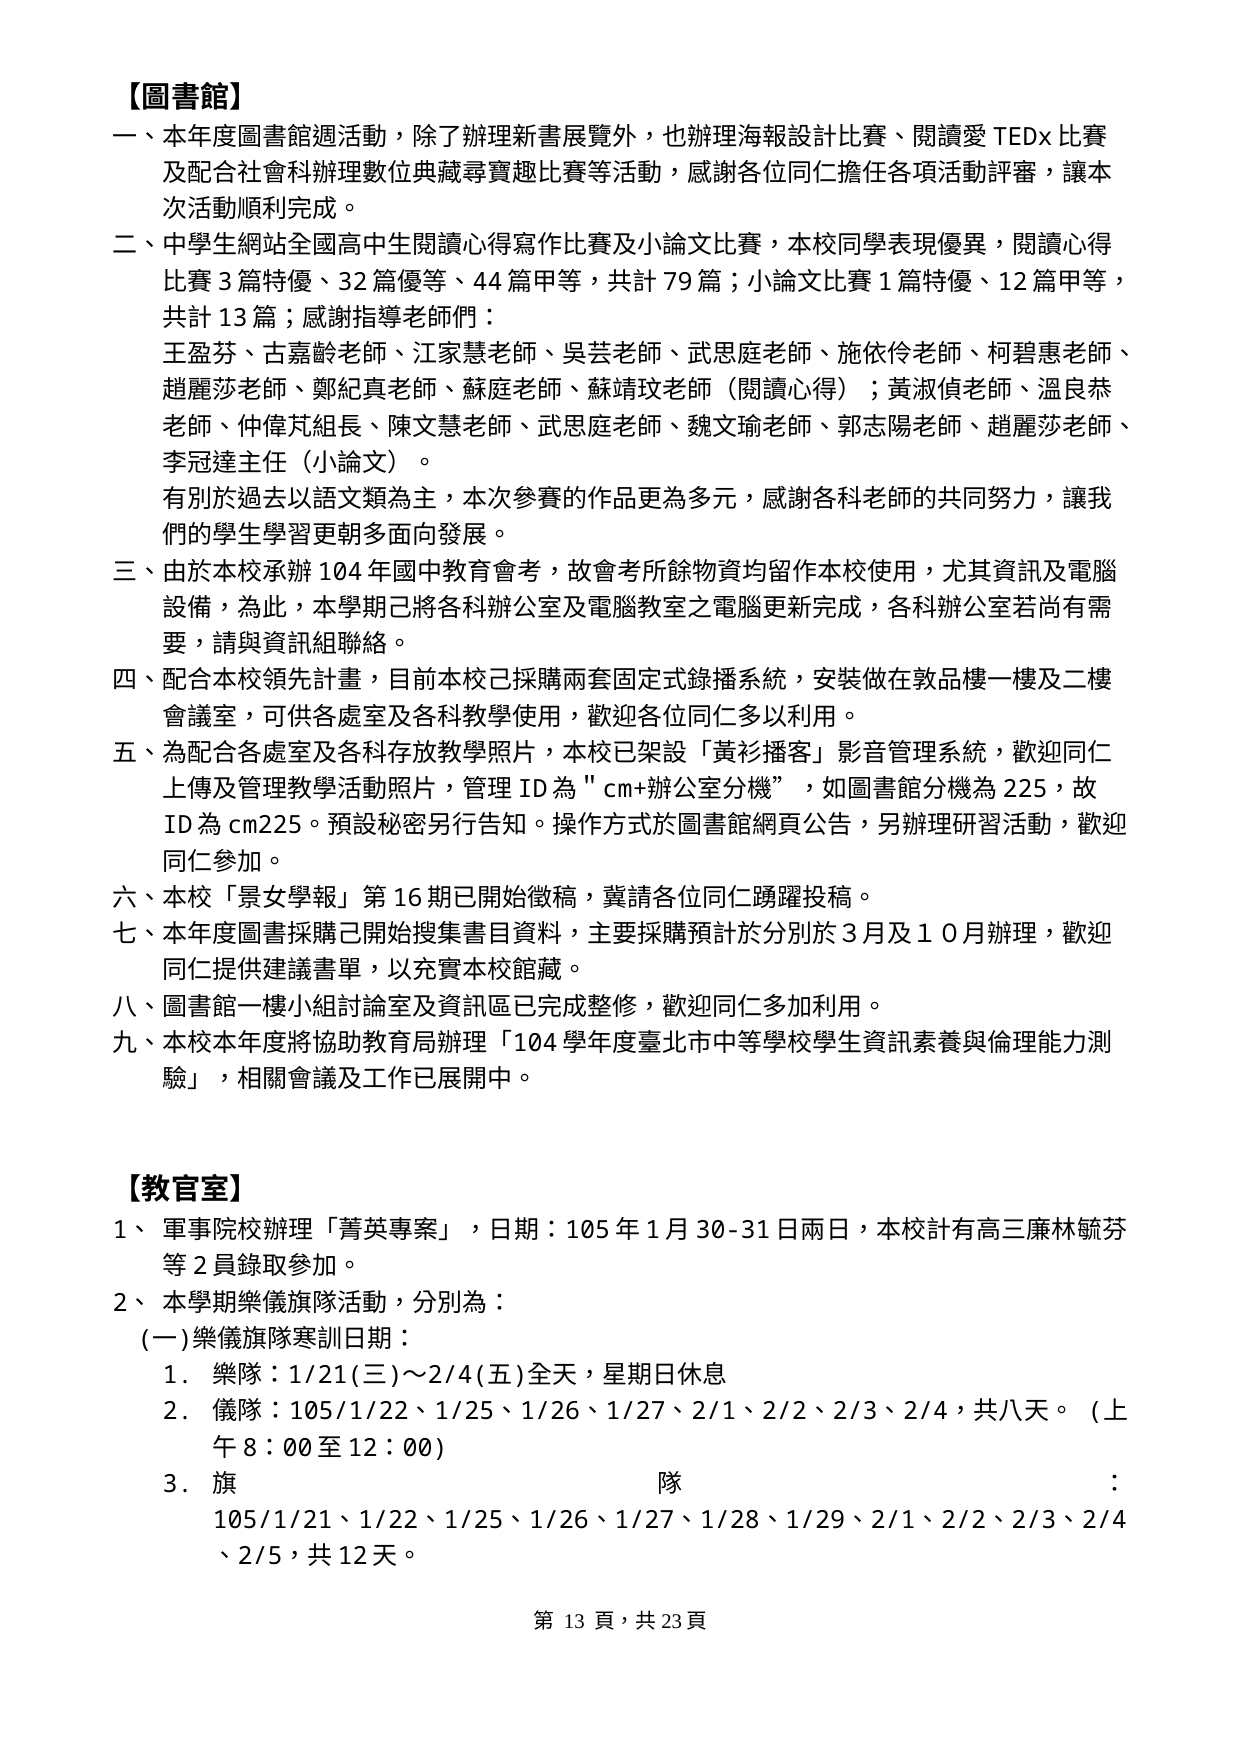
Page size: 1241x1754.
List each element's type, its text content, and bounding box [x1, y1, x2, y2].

text 七、本年度圖書採購己開始搜集書目資料，主要採購預計於分別於３月及１０月辦理，歡迎同仁提供建議書單，以充實本校館藏。 [112, 914, 1128, 986]
text 四、配合本校領先計畫，目前本校己採購兩套固定式錄播系統，安裝做在敦品樓一樓及二樓會議室，可供各處室及各科教學使用，歡迎各位同仁多以利用。 [112, 660, 1128, 732]
text (一)樂儀旗隊寒訓日期： [137, 1318, 1128, 1354]
text 王盈芬、古嘉齡老師、江家慧老師、吳芸老師、武思庭老師、施依伶老師、柯碧惠老師、趙麗莎老師、鄭紀真老師、蘇庭老師、蘇靖玟老師（閱讀心得）；黃淑偵老師、溫良恭老師、仲偉芃組長、陳文慧老師、武思庭老師、魏文瑜老師、郭志陽老師、趙麗莎老師、李冠達主任（小論文）。 [162, 334, 1128, 479]
text 三、由於本校承辦104年國中教育會考，故會考所餘物資均留作本校使用，尤其資訊及電腦設備，為此，本學期己將各科辦公室及電腦教室之電腦更新完成，各科辦公室若尚有需要，請與資訊組聯絡。 [112, 551, 1128, 660]
text 二、中學生網站全國高中生閱讀心得寫作比賽及小論文比賽，本校同學表現優異，閱讀心得比賽3篇特優、32篇優等、44篇甲等，共計79篇；小論文比賽1篇特優、12篇甲等，共計13篇；感謝指導老師們： [112, 225, 1128, 334]
text 【圖書館】 [112, 74, 1128, 116]
list 樂隊：1/21(三)～2/4(五)全天，星期日休息 [162, 1354, 1128, 1391]
list 儀隊：105/1/22、1/25、1/26、1/27、2/1、2/2、2/3、2/4，共八天。 (上午8：00至12：00) [162, 1391, 1128, 1463]
list 本學期樂儀旗隊活動，分別為： [112, 1282, 1128, 1318]
text 六、本校「景女學報」第16期已開始徵稿，冀請各位同仁踴躍投稿。 [112, 877, 1128, 914]
text 一、本年度圖書館週活動，除了辦理新書展覽外，也辦理海報設計比賽、閱讀愛TEDx比賽及配合社會科辦理數位典藏尋寶趣比賽等活動，感謝各位同仁擔任各項活動評審，讓本次活動順利完成。 [112, 116, 1128, 225]
text 八、圖書館一樓小組討論室及資訊區已完成整修，歡迎同仁多加利用。 [112, 986, 1128, 1022]
list 軍事院校辦理「菁英專案」，日期：105年1月30-31日兩日，本校計有高三廉林毓芬等2員錄取參加。 [112, 1209, 1128, 1282]
text 【教官室】 [112, 1159, 1128, 1209]
list 旗隊：105/1/21、1/22、1/25、1/26、1/27、1/28、1/29、2/1、2/2、2/3、2/4、2/5，共12天。 [162, 1463, 1128, 1572]
text 九、本校本年度將協助教育局辦理「104學年度臺北市中等學校學生資訊素養與倫理能力測驗」，相關會議及工作已展開中。 [112, 1022, 1128, 1095]
text 五、為配合各處室及各科存放教學照片，本校已架設「黃衫播客」影音管理系統，歡迎同仁上傳及管理教學活動照片，管理ID為＂cm+辦公室分機”，如圖書館分機為225，故ID為cm225。預設秘密另行告知。操作方式於圖書館網頁公告，另辦理研習活動，歡迎同仁參加。 [112, 732, 1128, 877]
text 有別於過去以語文類為主，本次參賽的作品更為多元，感謝各科老師的共同努力，讓我們的學生學習更朝多面向發展。 [162, 479, 1128, 551]
